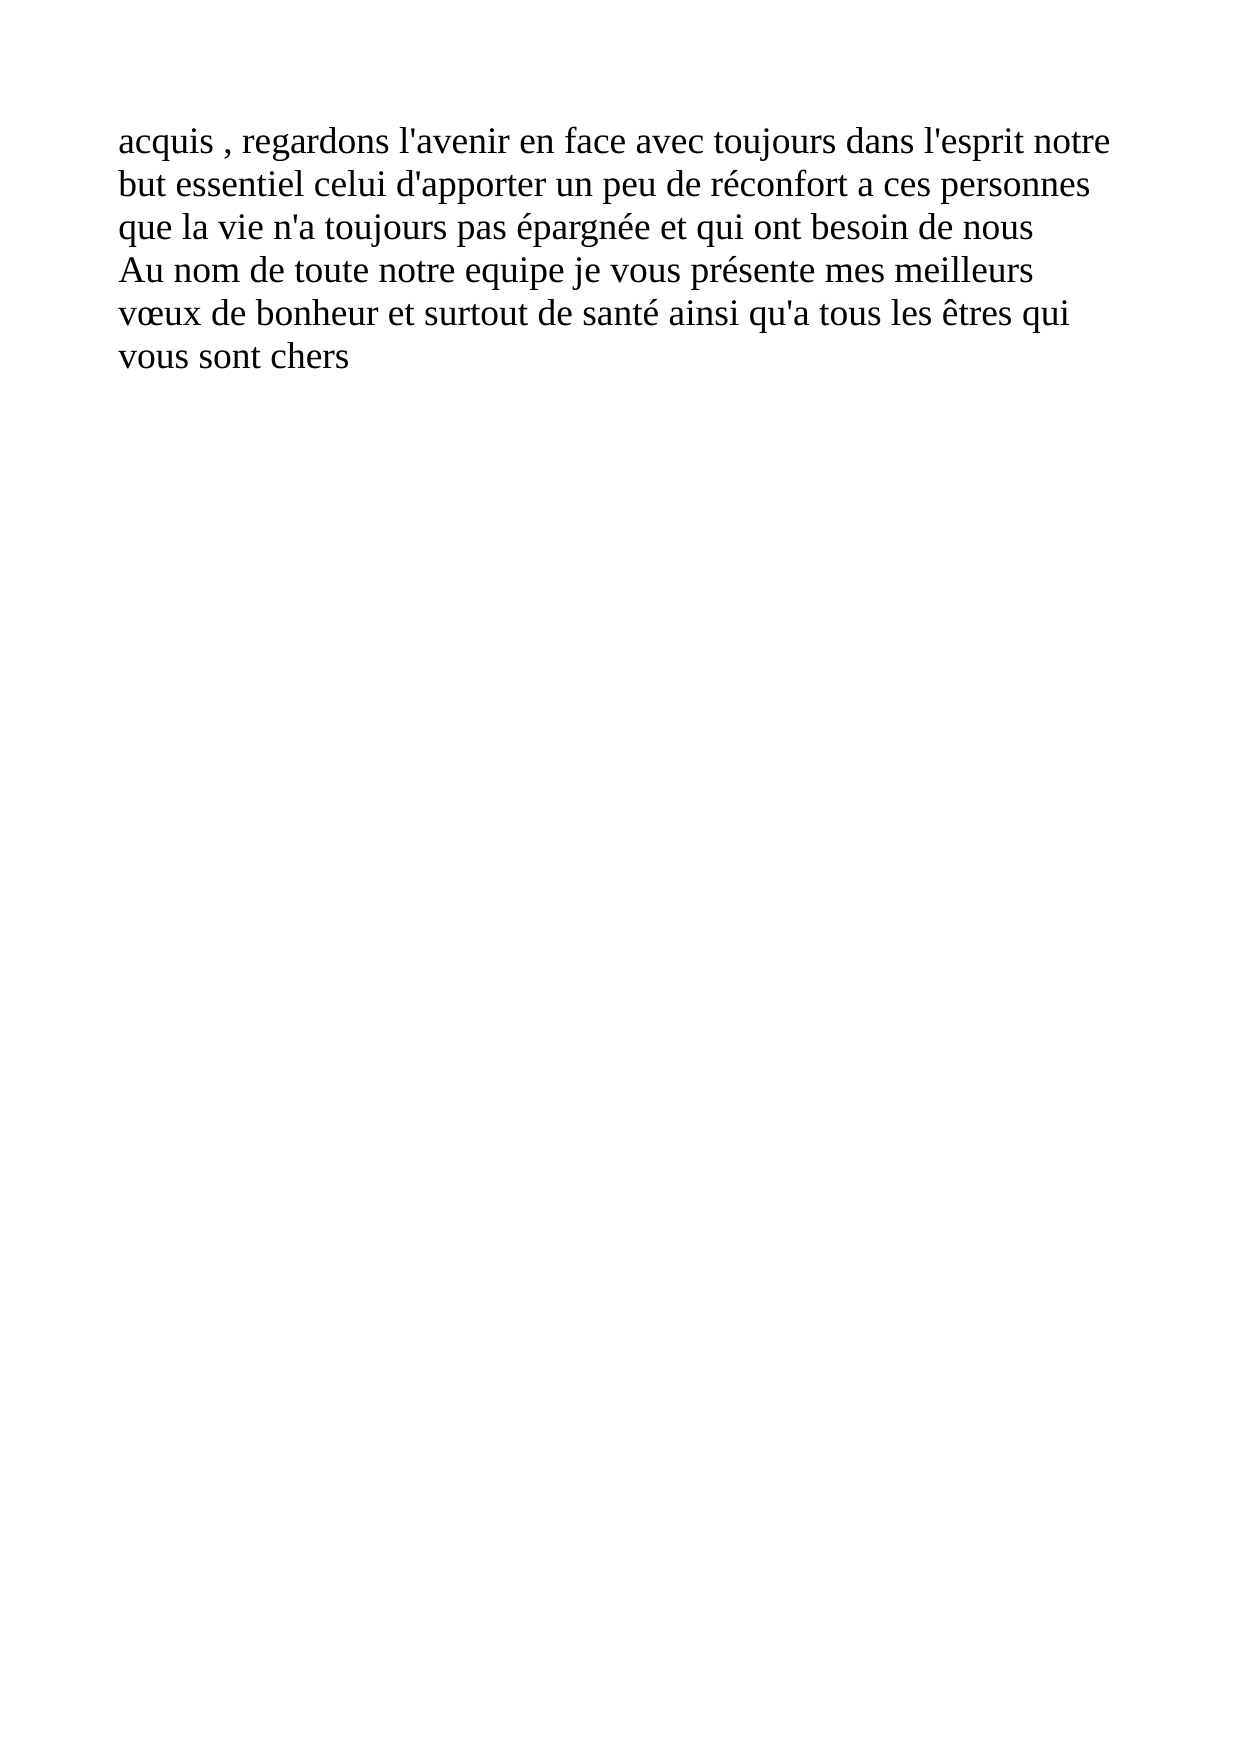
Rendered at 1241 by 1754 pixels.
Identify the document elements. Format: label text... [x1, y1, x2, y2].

text Au nom de toute notre equipe je vous présente mes meilleurs vœux de bonheur et surtout de santé ainsi qu'a tous les êtres qui vous sont chers [118, 247, 1122, 377]
text acquis , regardons l'avenir en face avec toujours dans l'esprit notre but essentiel celui d'apporter un peu de réconfort a ces personnes que la vie n'a toujours pas épargnée et qui ont besoin de nous [118, 118, 1122, 247]
